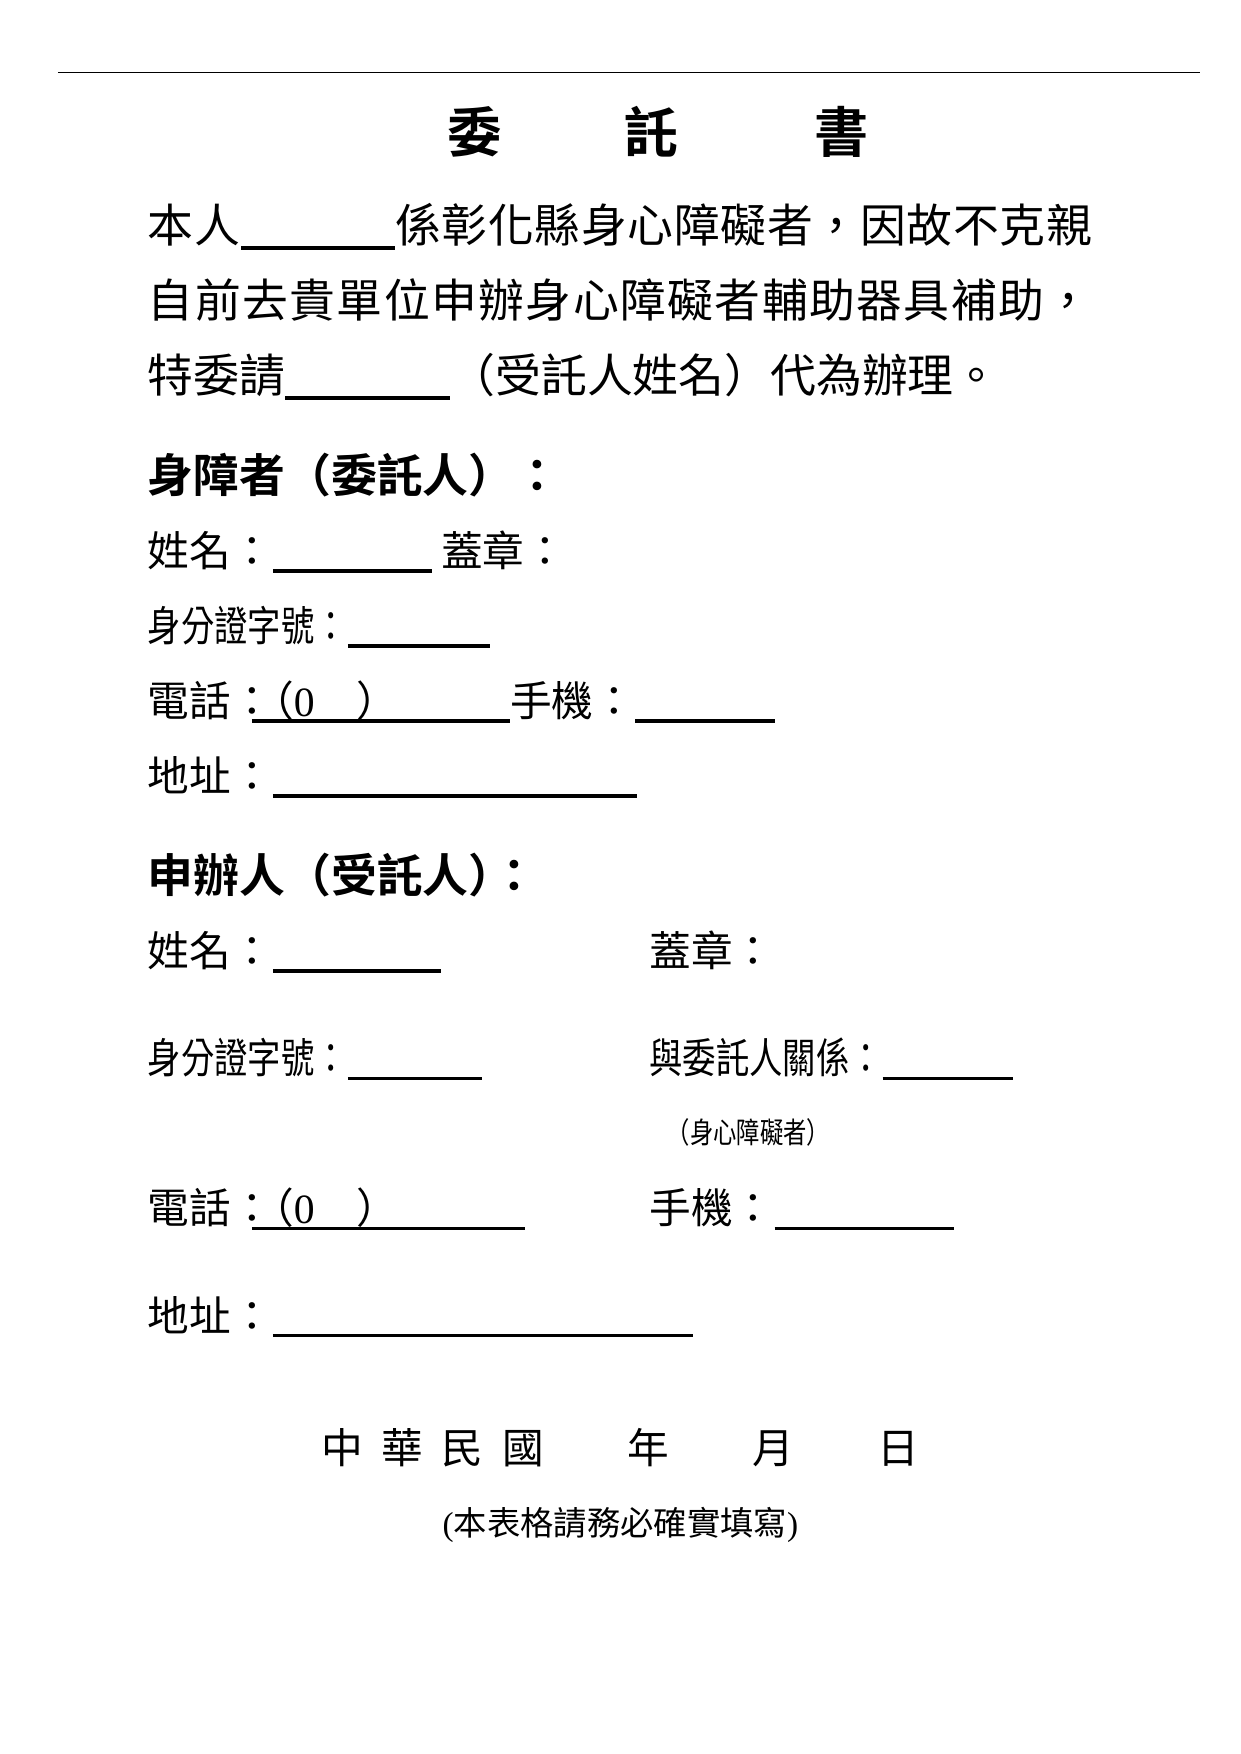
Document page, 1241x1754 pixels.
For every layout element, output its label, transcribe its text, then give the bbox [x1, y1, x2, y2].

text 本人 係彰化縣身心障礙者，因故不克親自前去貴單位申辦身心障礙者輔助器具補助，特委請 （受託人姓名）代為辦理。 [148, 186, 1092, 411]
text 地址： [148, 736, 1092, 811]
table_cell 手機： [640, 1168, 1090, 1275]
text 申辦人（受託人）： [148, 836, 1092, 911]
text 身障者（委託人）： [148, 436, 1092, 511]
text 身分證字號： [148, 586, 1092, 661]
text 電話：（0 ） 手機： [148, 661, 1092, 736]
text 中 華 民 國 年 月 日 [148, 1408, 1092, 1483]
table_header 蓋章： [640, 911, 1090, 1018]
table_cell 地址： [145, 1275, 1090, 1383]
table_cell 身分證字號： [145, 1018, 640, 1168]
text (本表格請務必確實填寫) [148, 1483, 1092, 1558]
table_cell 與委託人關係： （身心障礙者） [640, 1018, 1090, 1168]
text 姓名： 蓋章： [148, 511, 1092, 586]
table_header 姓名： [145, 911, 640, 1018]
text 委 託 書 [134, 73, 1181, 186]
table_cell 電話：（0 ） [145, 1168, 640, 1275]
